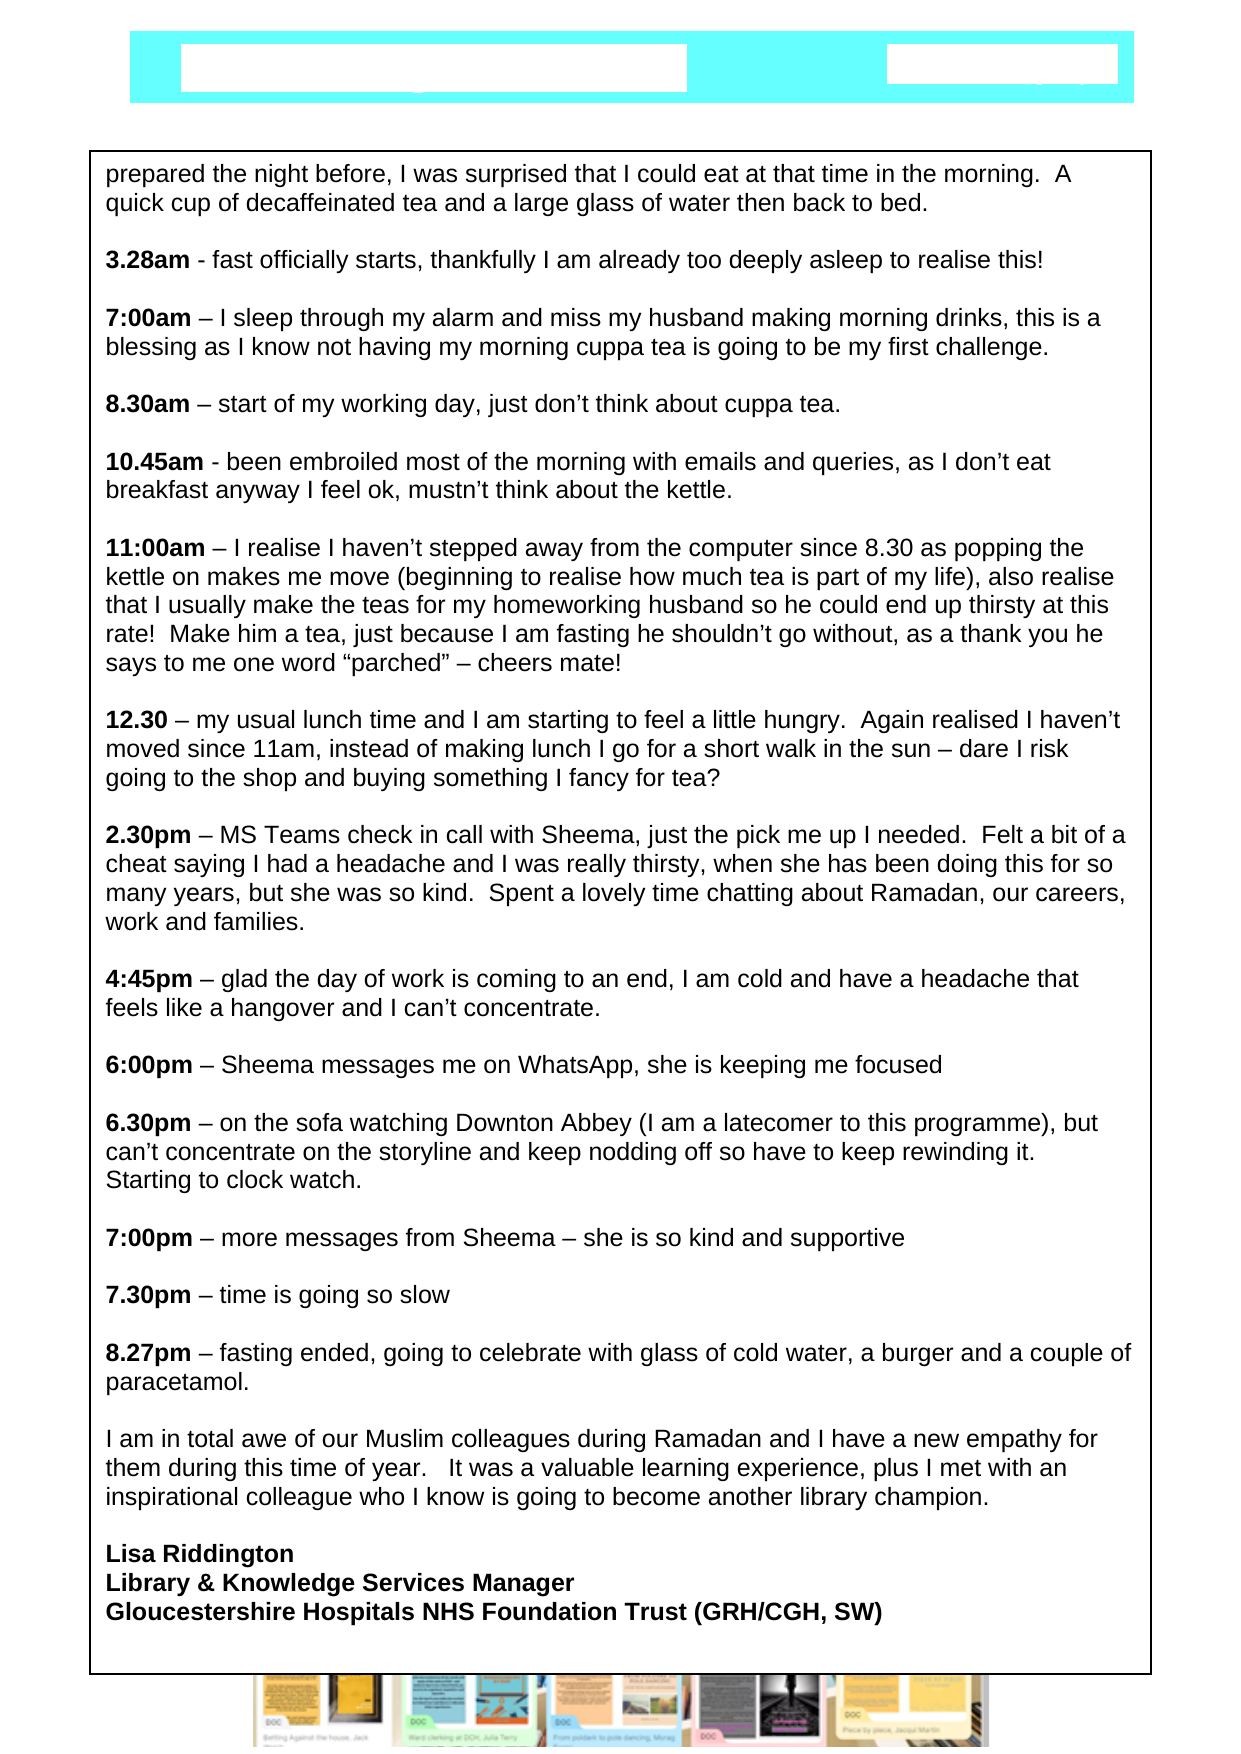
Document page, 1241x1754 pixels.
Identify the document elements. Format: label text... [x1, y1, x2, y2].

text 7:00pm – more messages from Sheema – she is so kind and supportive [105, 1223, 1135, 1252]
text Lisa Riddington [105, 1539, 1135, 1568]
text 12.30 – my usual lunch time and I am starting to feel a little hungry. Again realised I haven’t moved since 11am, instead of making lunch I go for a short walk in the sun – dare I risk going to the shop and buying something I fancy for tea? [105, 705, 1135, 792]
text Gloucestershire Hospitals NHS Foundation Trust (GRH/CGH, SW) [105, 1597, 1135, 1625]
text 6:00pm – Sheema messages me on WhatsApp, she is keeping me focused [105, 1050, 1135, 1079]
text 2.30pm – MS Teams check in call with Sheema, just the pick me up I needed. Felt a bit of a cheat saying I had a headache and I was really thirsty, when she has been doing this for so many years, but she was so kind. Spent a lovely time chatting about Ramadan, our careers, work and families. [105, 820, 1135, 935]
text 8.30am – start of my working day, just don’t think about cuppa tea. [105, 389, 1135, 418]
text 11:00am – I realise I haven’t stepped away from the computer since 8.30 as popping the kettle on makes me move (beginning to realise how much tea is part of my life), also realise that I usually make the teas for my homeworking husband so he could end up thirsty at this rate! Make him a tea, just because I am fasting he shouldn’t go without, as a thank you he says to me one word “parched” – cheers mate! [105, 533, 1135, 677]
text 3.28am - fast officially starts, thankfully I am already too deeply asleep to realise this! [105, 245, 1135, 274]
text I am in total awe of our Muslim colleagues during Ramadan and I have a new empathy for them during this time of year. It was a valuable learning experience, plus I met with an inspirational colleague who I know is going to become another library champion. [105, 1424, 1135, 1539]
text 6.30pm – on the sofa watching Downton Abbey (I am a latecomer to this programme), but can’t concentrate on the storyline and keep nodding off so have to keep rewinding it. Starting to clock watch. [105, 1108, 1135, 1194]
text 4:45pm – glad the day of work is coming to an end, I am cold and have a headache that feels like a hangover and I can’t concentrate. [105, 964, 1135, 1022]
text 10.45am - been embroiled most of the morning with emails and queries, as I don’t eat breakfast anyway I feel ok, mustn’t think about the kettle. [105, 447, 1135, 504]
text 7.30pm – time is going so slow [105, 1280, 1135, 1309]
text 8.27pm – fasting ended, going to celebrate with glass of cold water, a burger and a couple of paracetamol. [105, 1338, 1135, 1395]
text 7:00am – I sleep through my alarm and miss my husband making morning drinks, this is a blessing as I know not having my morning cuppa tea is going to be my first challenge. [105, 303, 1135, 360]
text prepared the night before, I was surprised that I could eat at that time in the morning. A quick cup of decaffeinated tea and a large glass of water then back to bed. [105, 159, 1135, 217]
text Library & Knowledge Services Manager [105, 1568, 1135, 1597]
